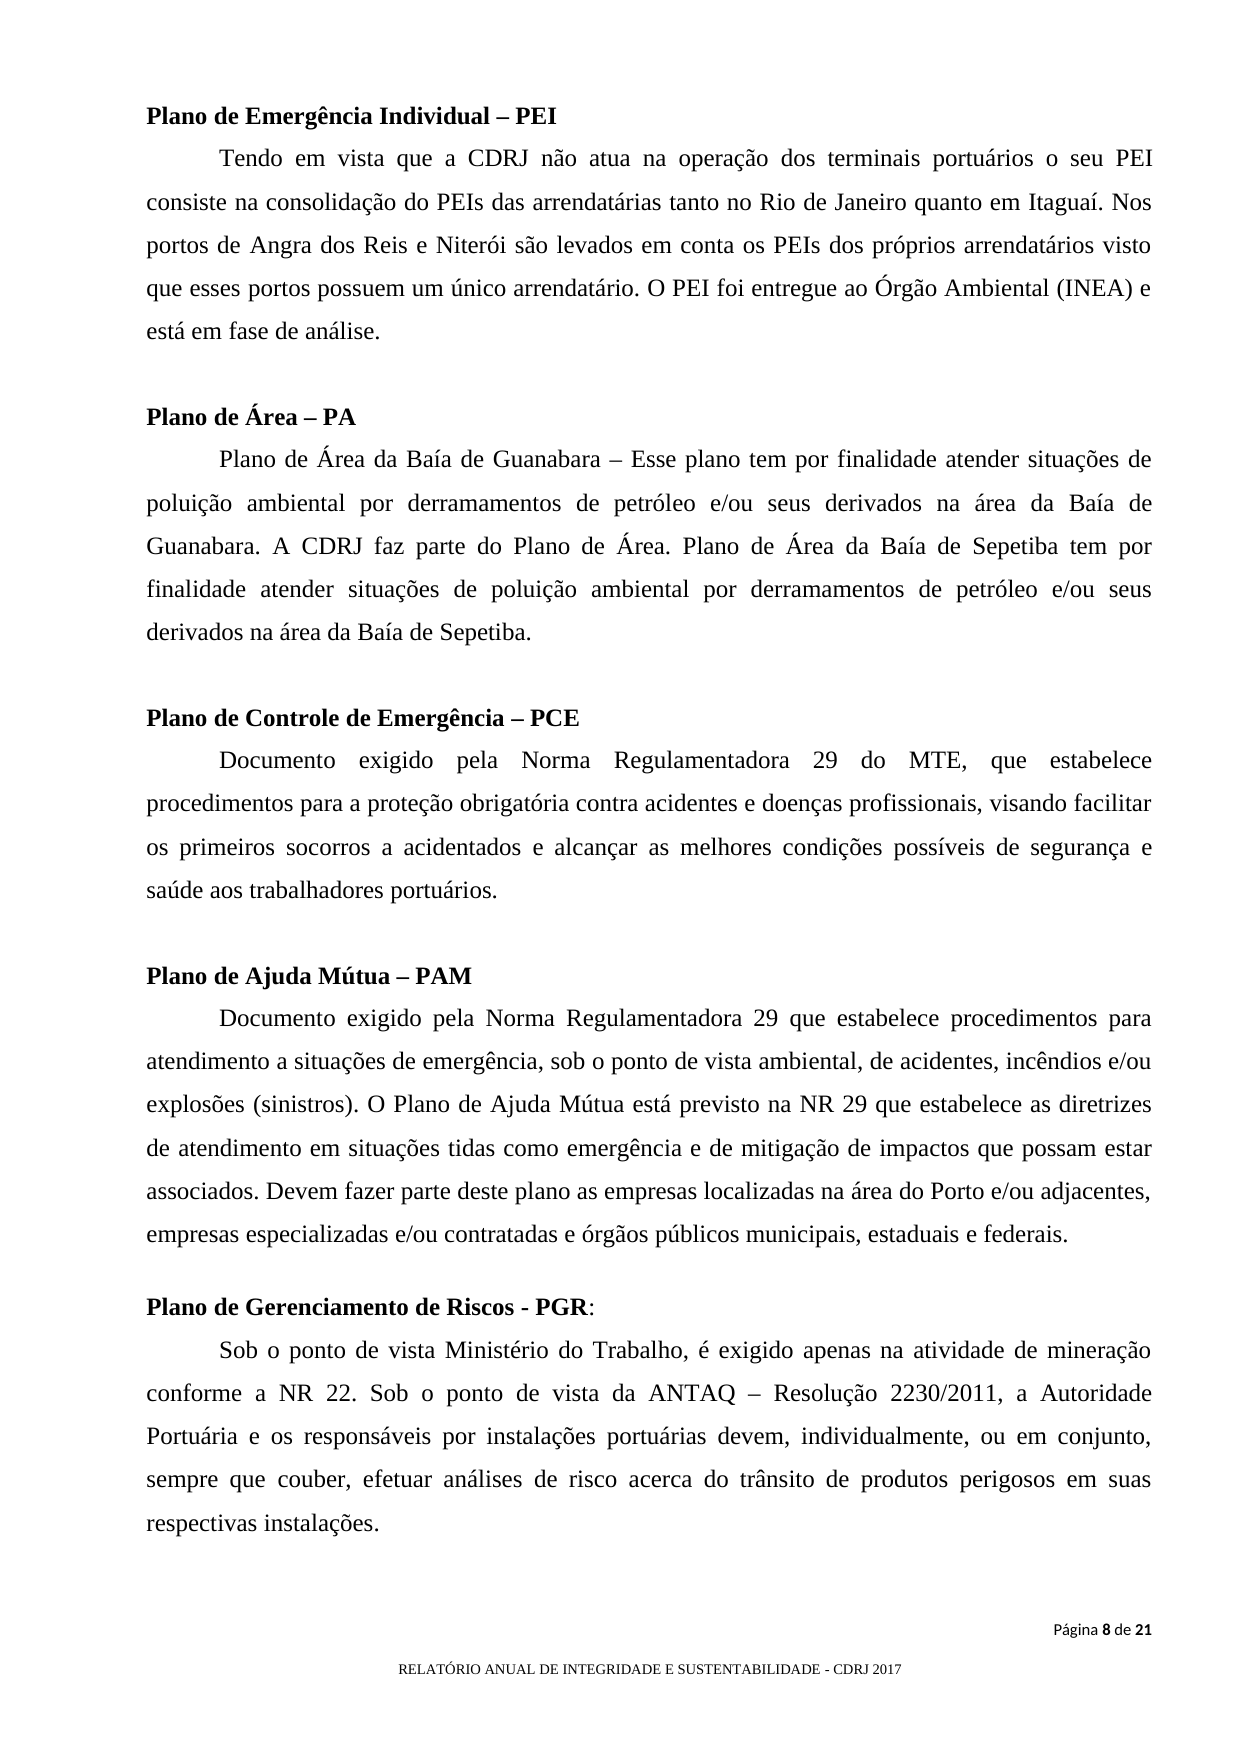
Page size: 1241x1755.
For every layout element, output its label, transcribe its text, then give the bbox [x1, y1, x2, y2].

text Tendo em vista que a CDRJ não atua na operação dos terminais portuários o seu PEI consiste na consolidação do PEIs das arrendatárias tanto no Rio de Janeiro quanto em Itaguaí. Nos portos de Angra dos Reis e Niterói são levados em conta os PEIs dos próprios arrendatários visto que esses portos possuem um único arrendatário. O PEI foi entregue ao Órgão Ambiental (INEA) e está em fase de análise. [146, 143, 1153, 345]
text Plano de Emergência Individual – PEI [146, 101, 1184, 130]
text Plano de Ajuda Mútua – PAM [146, 961, 1184, 990]
text Documento exigido pela Norma Regulamentadora 29 que estabelece procedimentos para atendimento a situações de emergência, sob o ponto de vista ambiental, de acidentes, incêndios e/ou explosões (sinistros). O Plano de Ajuda Mútua está previsto na NR 29 que estabelece as diretrizes de atendimento em situações tidas como emergência e de mitigação de impactos que possam estar associados. Devem fazer parte deste plano as empresas localizadas na área do Porto e/ou adjacentes, empresas especializadas e/ou contratadas e órgãos públicos municipais, estaduais e federais. [146, 1003, 1153, 1248]
text Plano de Controle de Emergência – PCE [146, 703, 1184, 732]
text Plano de Área – PA [146, 402, 1184, 431]
text Plano de Área da Baía de Guanabara – Esse plano tem por finalidade atender situações de poluição ambiental por derramamentos de petróleo e/ou seus derivados na área da Baía de Guanabara. A CDRJ faz parte do Plano de Área. Plano de Área da Baía de Sepetiba tem por finalidade atender situações de poluição ambiental por derramamentos de petróleo e/ou seus derivados na área da Baía de Sepetiba. [146, 444, 1153, 646]
text Documento exigido pela Norma Regulamentadora 29 do MTE, que estabelece procedimentos para a proteção obrigatória contra acidentes e doenças profissionais, visando facilitar os primeiros socorros a acidentados e alcançar as melhores condições possíveis de segurança e saúde aos trabalhadores portuários. [146, 745, 1153, 903]
text Sob o ponto de vista Ministério do Trabalho, é exigido apenas na atividade de mineração conforme a NR 22. Sob o ponto de vista da ANTAQ – Resolução 2230/2011, a Autoridade Portuária e os responsáveis por instalações portuárias devem, individualmente, ou em conjunto, sempre que couber, efetuar análises de risco acerca do trânsito de produtos perigosos em suas respectivas instalações. [146, 1335, 1152, 1536]
text Plano de Gerenciamento de Riscos - PGR: [146, 1292, 1184, 1321]
